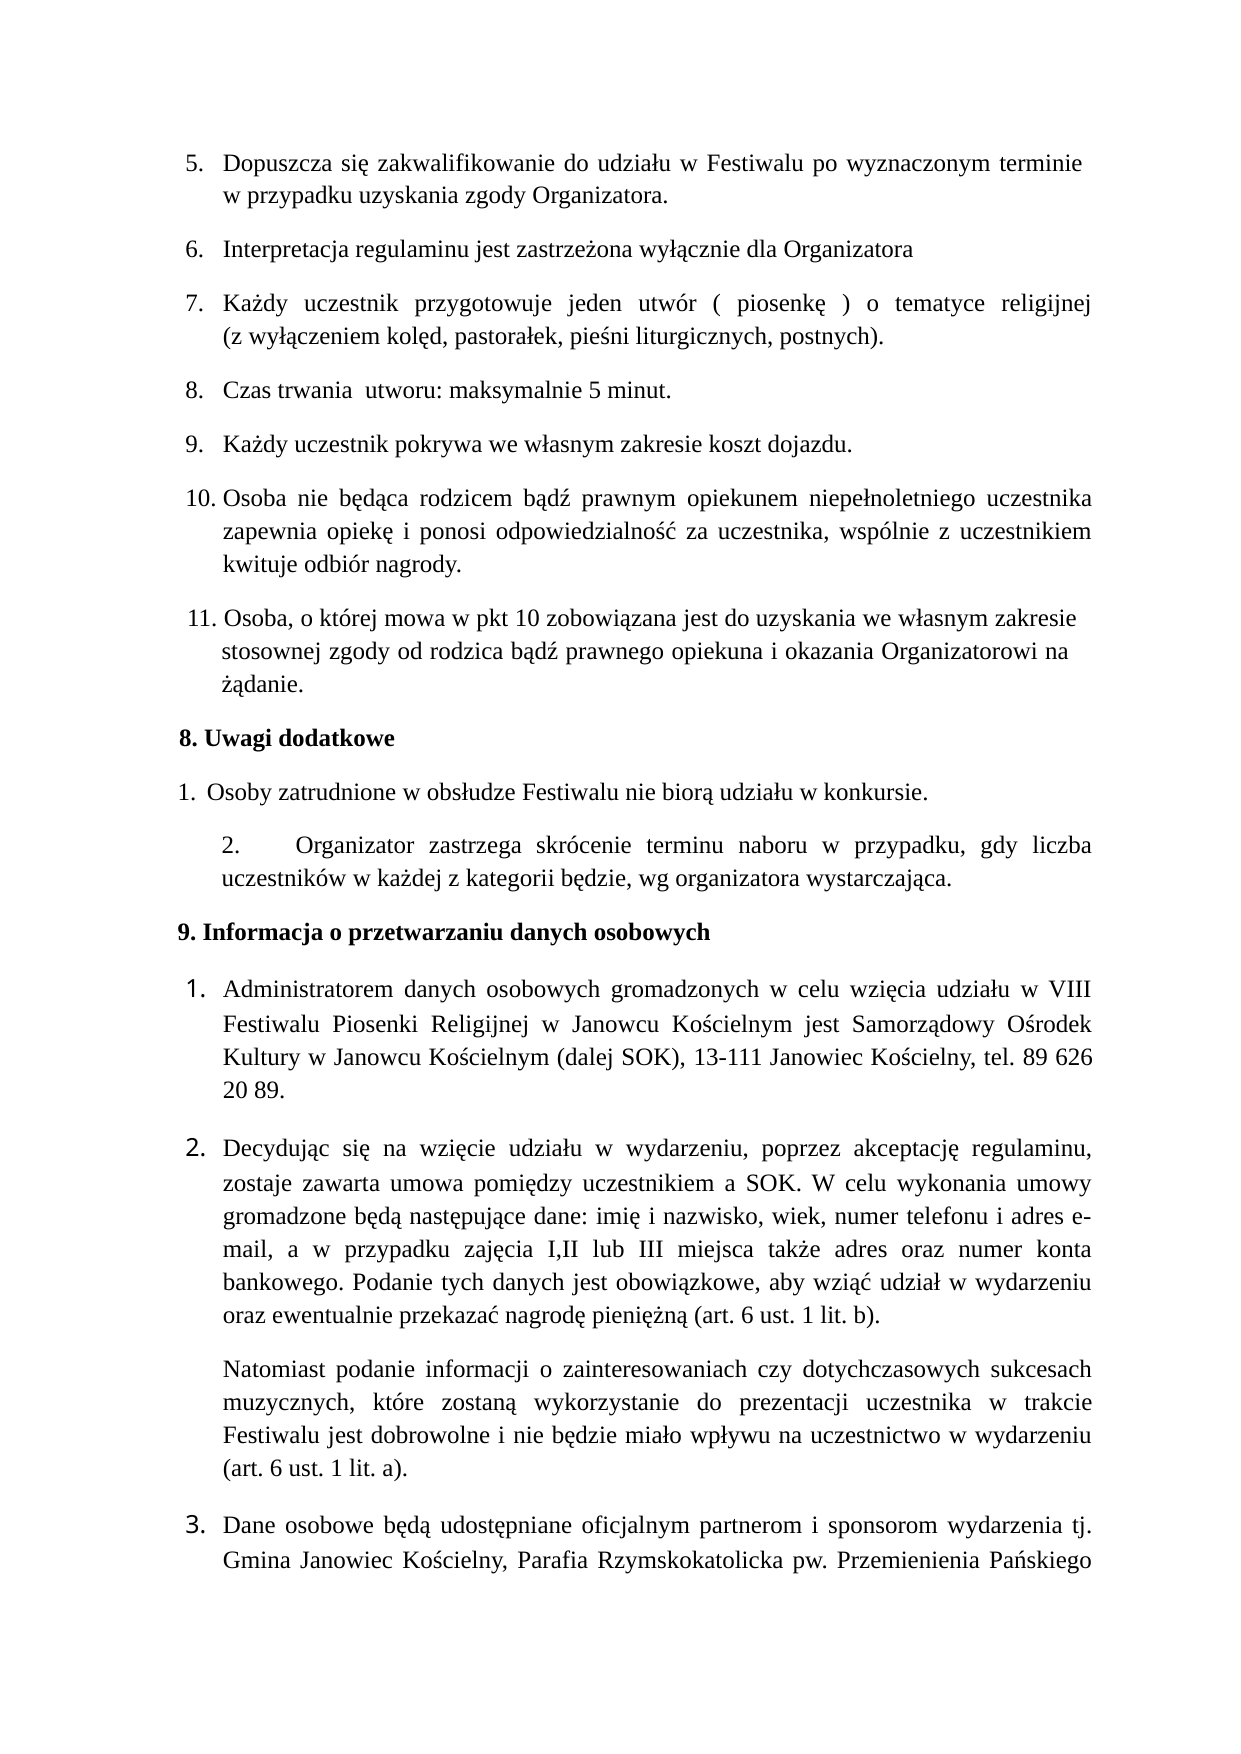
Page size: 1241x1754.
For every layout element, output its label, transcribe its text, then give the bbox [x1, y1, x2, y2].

list Decydując się na wzięcie udziału w wydarzeniu, poprzez akceptację regulaminu, zostaje zawarta umowa pomiędzy uczestnikiem a SOK. W celu wykonania umowy gromadzone będą następujące dane: imię i nazwisko, wiek, numer telefonu i adres e-mail, a w przypadku zajęcia I,II lub III miejsca także adres oraz numer konta bankowego. Podanie tych danych jest obowiązkowe, aby wziąć udział w wydarzeniu oraz ewentualnie przekazać nagrodę pieniężną (art. 6 ust. 1 lit. b). [185, 1129, 1093, 1328]
text 11. Osoba, o której mowa w pkt 10 zobowiązana jest do uzyskania we własnym zakresie stosownej zgody od rodzica bądź prawnego opiekuna i okazania Organizatorowi na żądanie. [148, 603, 1093, 698]
list Czas trwania utworu: maksymalnie 5 minut. [185, 375, 1093, 404]
list Osoby zatrudnione w obsłudze Festiwalu nie biorą udziału w konkursie. [177, 777, 1093, 805]
list Osoba nie będąca rodzicem bądź prawnym opiekunem niepełnoletniego uczestnika zapewnia opiekę i ponosi odpowiedzialność za uczestnika, wspólnie z uczestnikiem kwituje odbiór nagrody. [185, 483, 1093, 578]
list Każdy uczestnik pokrywa we własnym zakresie koszt dojazdu. [185, 429, 1093, 458]
list Każdy uczestnik przygotowuje jeden utwór ( piosenkę ) o tematyce religijnej (z wyłączeniem kolęd, pastorałek, pieśni liturgicznych, postnych). [185, 288, 1093, 350]
list Administratorem danych osobowych gromadzonych w celu wzięcia udziału w VIII Festiwalu Piosenki Religijnej w Janowcu Kościelnym jest Samorządowy Ośrodek Kultury w Janowcu Kościelnym (dalej SOK), 13-111 Janowiec Kościelny, tel. 89 626 20 89. [185, 971, 1093, 1104]
list Dopuszcza się zakwalifikowanie do udziału w Festiwalu po wyznaczonym terminie w przypadku uzyskania zgody Organizatora. [185, 148, 1093, 209]
text Natomiast podanie informacji o zainteresowaniach czy dotychczasowych sukcesach muzycznych, które zostaną wykorzystanie do prezentacji uczestnika w trakcie Festiwalu jest dobrowolne i nie będzie miało wpływu na uczestnictwo w wydarzeniu (art. 6 ust. 1 lit. a). [223, 1354, 1093, 1481]
text 8. Uwagi dodatkowe [148, 723, 1093, 751]
list Interpretacja regulaminu jest zastrzeżona wyłącznie dla Organizatora [185, 234, 1093, 263]
list Organizator zastrzega skrócenie terminu naboru w przypadku, gdy liczba uczestników w każdej z kategorii będzie, wg organizatora wystarczająca. [221, 830, 1093, 892]
text 9. Informacja o przetwarzaniu danych osobowych [148, 917, 1093, 946]
list Dane osobowe będą udostępniane oficjalnym partnerom i sponsorom wydarzenia tj. Gmina Janowiec Kościelny, Parafia Rzymskokatolicka pw. Przemienienia Pańskiego [185, 1507, 1093, 1574]
